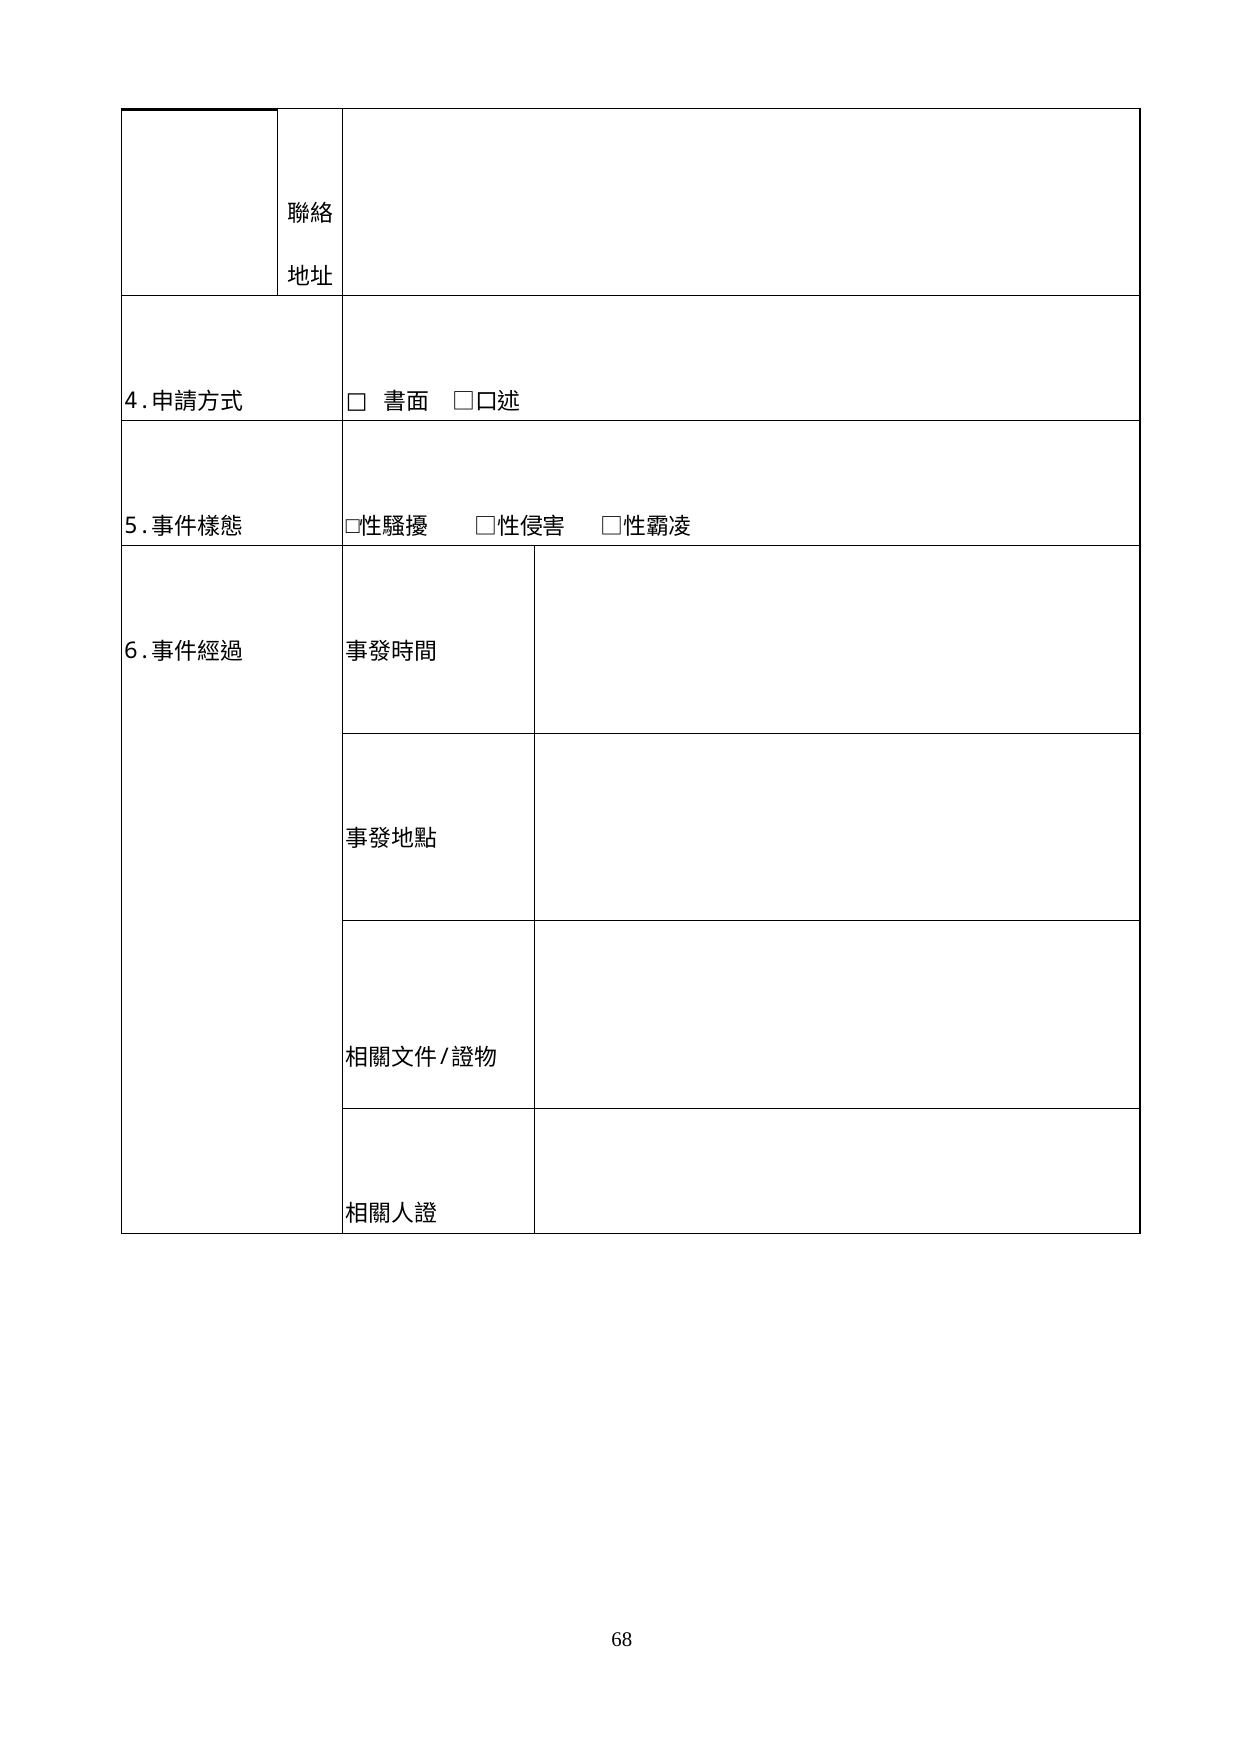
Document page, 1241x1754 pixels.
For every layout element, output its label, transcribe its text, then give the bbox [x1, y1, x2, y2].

table_cell [535, 546, 1139, 733]
table_cell 事發地點 [343, 734, 534, 920]
table_cell 相關文件/證物 [343, 921, 534, 1108]
table_cell 書面 □口述 [343, 296, 1139, 420]
table_cell 相關人證 [343, 1109, 534, 1233]
table_cell 事發時間 [343, 546, 534, 733]
table_cell 4.申請方式 [122, 296, 342, 420]
table_cell [535, 921, 1139, 1108]
table_cell [122, 111, 277, 295]
table_cell □性騷擾 □性侵害 □性霸凌 [343, 421, 1139, 545]
table_cell 聯絡地址 [278, 109, 342, 295]
table_cell [343, 109, 1139, 295]
table_cell [535, 734, 1139, 920]
table_cell 5.事件樣態 [122, 421, 342, 545]
table_cell 6.事件經過 [122, 546, 342, 1233]
table_cell [535, 1109, 1139, 1233]
